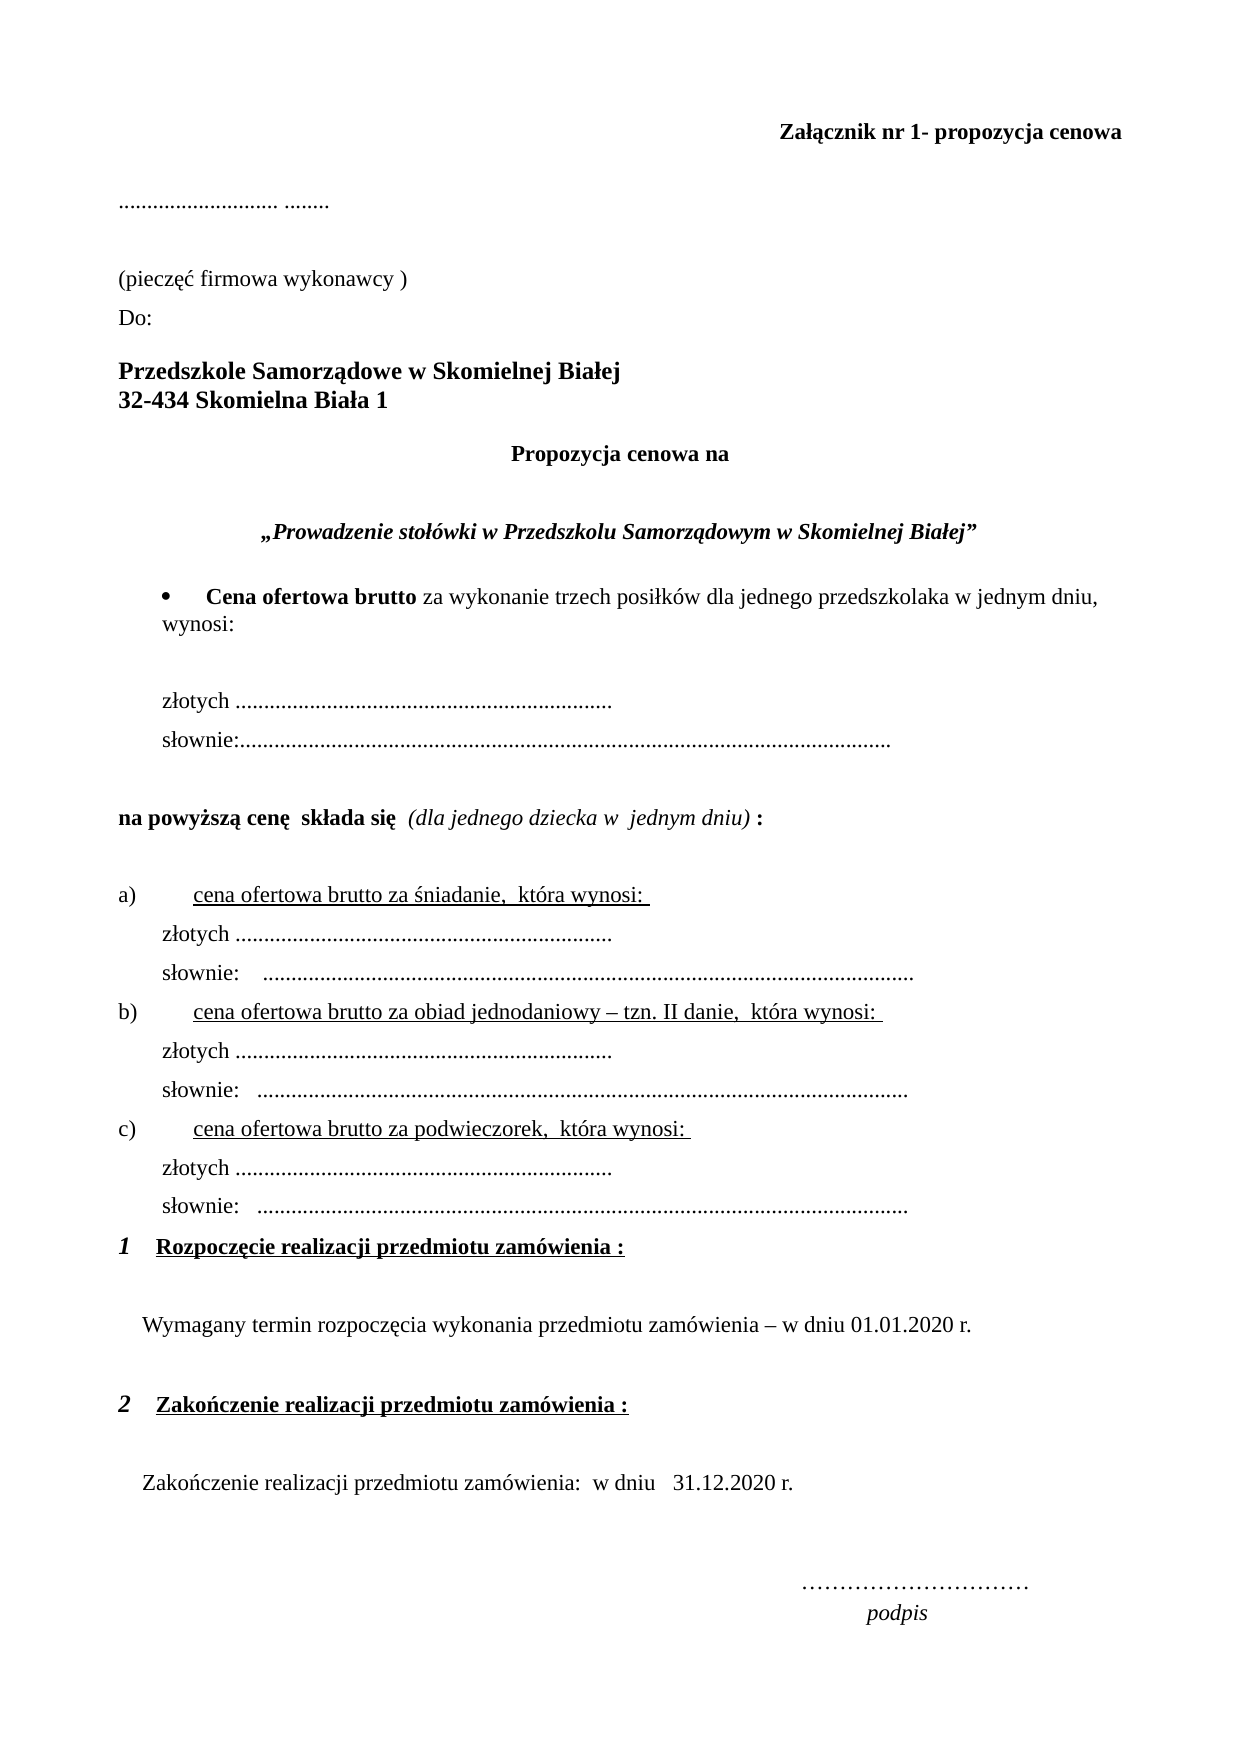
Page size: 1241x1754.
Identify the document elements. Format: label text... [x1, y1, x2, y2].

text Propozycja cenowa na [118, 440, 1122, 467]
list cena ofertowa brutto za obiad jednodaniowy – tzn. II danie, która wynosi: [118, 998, 1122, 1024]
text Do: [118, 304, 1122, 330]
text Zakończenie realizacji przedmiotu zamówienia: w dniu 31.12.2020 r. [142, 1469, 1122, 1496]
text słownie: .................................................................................................................. [162, 959, 1122, 986]
list Zakończenie realizacji przedmiotu zamówienia : [118, 1389, 1122, 1418]
text słownie: .................................................................................................................. [162, 1076, 1122, 1102]
text Załącznik nr 1- propozycja cenowa [118, 118, 1122, 144]
list Rozpoczęcie realizacji przedmiotu zamówienia : [118, 1231, 1122, 1260]
text słownie: .................................................................................................................. [162, 1192, 1122, 1219]
text słownie:.................................................................................................................. [162, 726, 1122, 752]
text ………………………… [634, 1568, 1122, 1595]
text podpis [487, 1599, 1122, 1625]
text 32-434 Skomielna Biała 1 [118, 385, 1122, 414]
text złotych .................................................................. [162, 1153, 1122, 1180]
text Przedszkole Samorządowe w Skomielnej Białej [118, 356, 1122, 385]
text złotych .................................................................. [162, 1037, 1122, 1063]
list cena ofertowa brutto za podwieczorek, która wynosi: [118, 1115, 1122, 1141]
text na powyższą cenę składa się (dla jednego dziecka w jednym dniu) : [118, 804, 1122, 830]
text ............................ ........ [118, 187, 1122, 213]
list Cena ofertowa brutto za wykonanie trzech posiłków dla jednego przedszkolaka w jednym dniu, wynosi: [162, 583, 1122, 636]
text złotych .................................................................. [162, 920, 1122, 947]
text Wymagany termin rozpoczęcia wykonania przedmiotu zamówienia – w dniu 01.01.2020 r. [142, 1311, 1122, 1338]
text „Prowadzenie stołówki w Przedszkolu Samorządowym w Skomielnej Białej” [118, 518, 1122, 544]
text (pieczęć firmowa wykonawcy ) [118, 265, 1122, 291]
text złotych .................................................................. [162, 687, 1122, 714]
list cena ofertowa brutto za śniadanie, która wynosi: [118, 882, 1122, 908]
